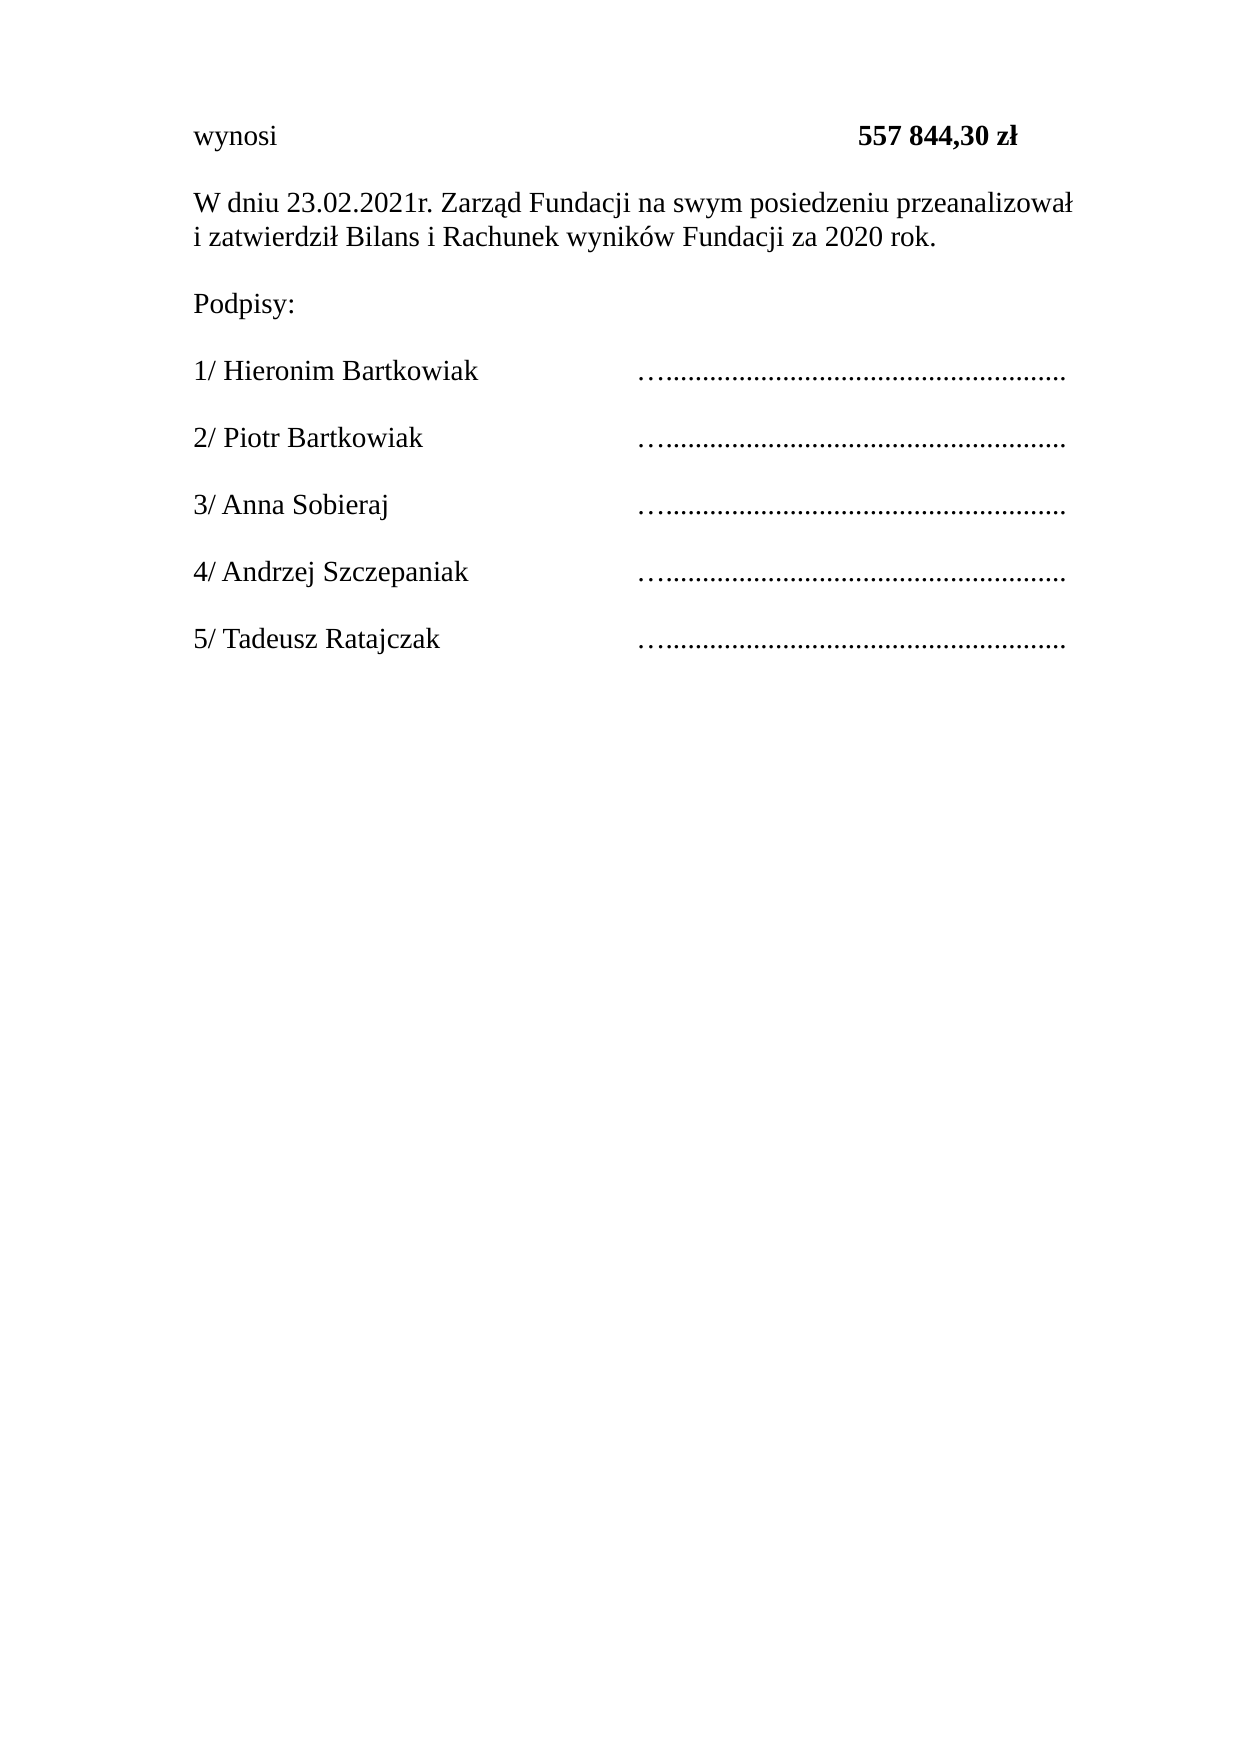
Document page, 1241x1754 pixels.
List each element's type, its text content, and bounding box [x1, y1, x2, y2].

list Podpisy: [156, 286, 1122, 319]
list 2/ Piotr Bartkowiak …....................................................... [156, 420, 1122, 453]
list 1/ Hieronim Bartkowiak …....................................................... [156, 353, 1122, 386]
list wynosi 557 844,30 zł [156, 118, 1122, 152]
list W dniu 23.02.2021r. Zarząd Fundacji na swym posiedzeniu przeanalizował i zatwierdził Bilans i Rachunek wyników Fundacji za 2020 rok. [156, 185, 1122, 252]
list 3/ Anna Sobieraj …....................................................... [156, 487, 1122, 521]
list 5/ Tadeusz Ratajczak …....................................................... [156, 621, 1122, 655]
list 4/ Andrzej Szczepaniak …....................................................... [156, 554, 1122, 588]
